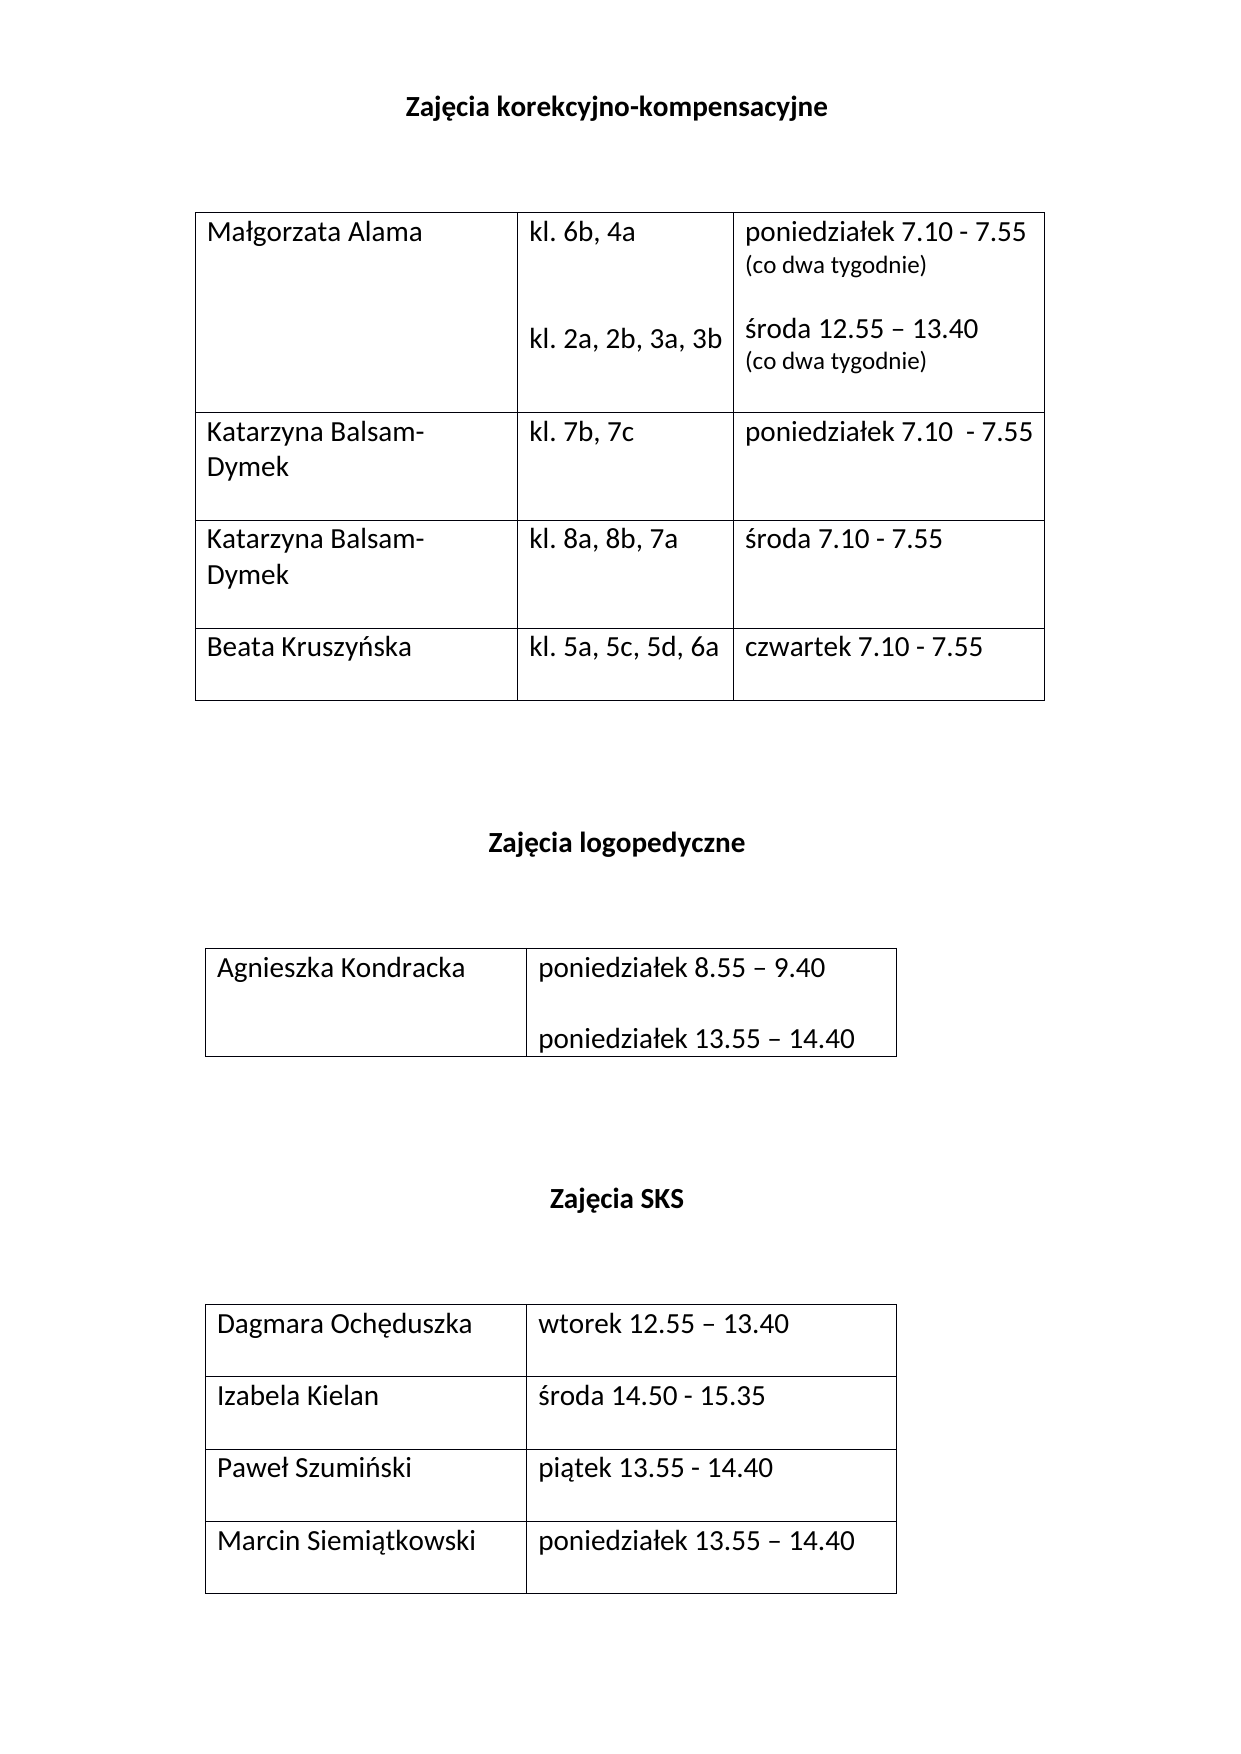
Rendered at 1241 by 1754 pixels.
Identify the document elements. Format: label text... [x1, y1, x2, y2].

text Zajęcia SKS [88, 1180, 1152, 1216]
table_header wtorek 12.55 – 13.40 [527, 1305, 896, 1376]
table_cell czwartek 7.10 - 7.55 [734, 629, 1044, 700]
text Zajęcia logopedyczne [88, 824, 1152, 860]
table_cell Paweł Szumiński [206, 1450, 526, 1521]
table_cell Katarzyna Balsam-Dymek [196, 521, 517, 627]
table_cell Marcin Siemiątkowski [206, 1522, 526, 1593]
table_cell kl. 5a, 5c, 5d, 6a [518, 629, 733, 700]
table_cell poniedziałek 13.55 – 14.40 [527, 1522, 896, 1593]
table_cell środa 7.10 - 7.55 [734, 521, 1044, 627]
table_header Agnieszka Kondracka [206, 949, 526, 1056]
table_cell Izabela Kielan [206, 1377, 526, 1448]
table_cell poniedziałek 7.10 - 7.55 [734, 413, 1044, 519]
table_header poniedziałek 8.55 – 9.40 poniedziałek 13.55 – 14.40 [527, 949, 896, 1056]
table_cell kl. 7b, 7c [518, 413, 733, 519]
table_header kl. 6b, 4a kl. 2a, 2b, 3a, 3b [518, 213, 733, 412]
table_cell środa 14.50 - 15.35 [527, 1377, 896, 1448]
table_header Małgorzata Alama [196, 213, 517, 412]
table_header Dagmara Ochęduszka [206, 1305, 526, 1376]
table_cell kl. 8a, 8b, 7a [518, 521, 733, 627]
table_cell Katarzyna Balsam-Dymek [196, 413, 517, 519]
table_cell piątek 13.55 - 14.40 [527, 1450, 896, 1521]
text Zajęcia korekcyjno-kompensacyjne [88, 88, 1152, 124]
table_cell Beata Kruszyńska [196, 629, 517, 700]
table_header poniedziałek 7.10 - 7.55 (co dwa tygodnie) środa 12.55 – 13.40 (co dwa tygodnie) [734, 213, 1044, 412]
